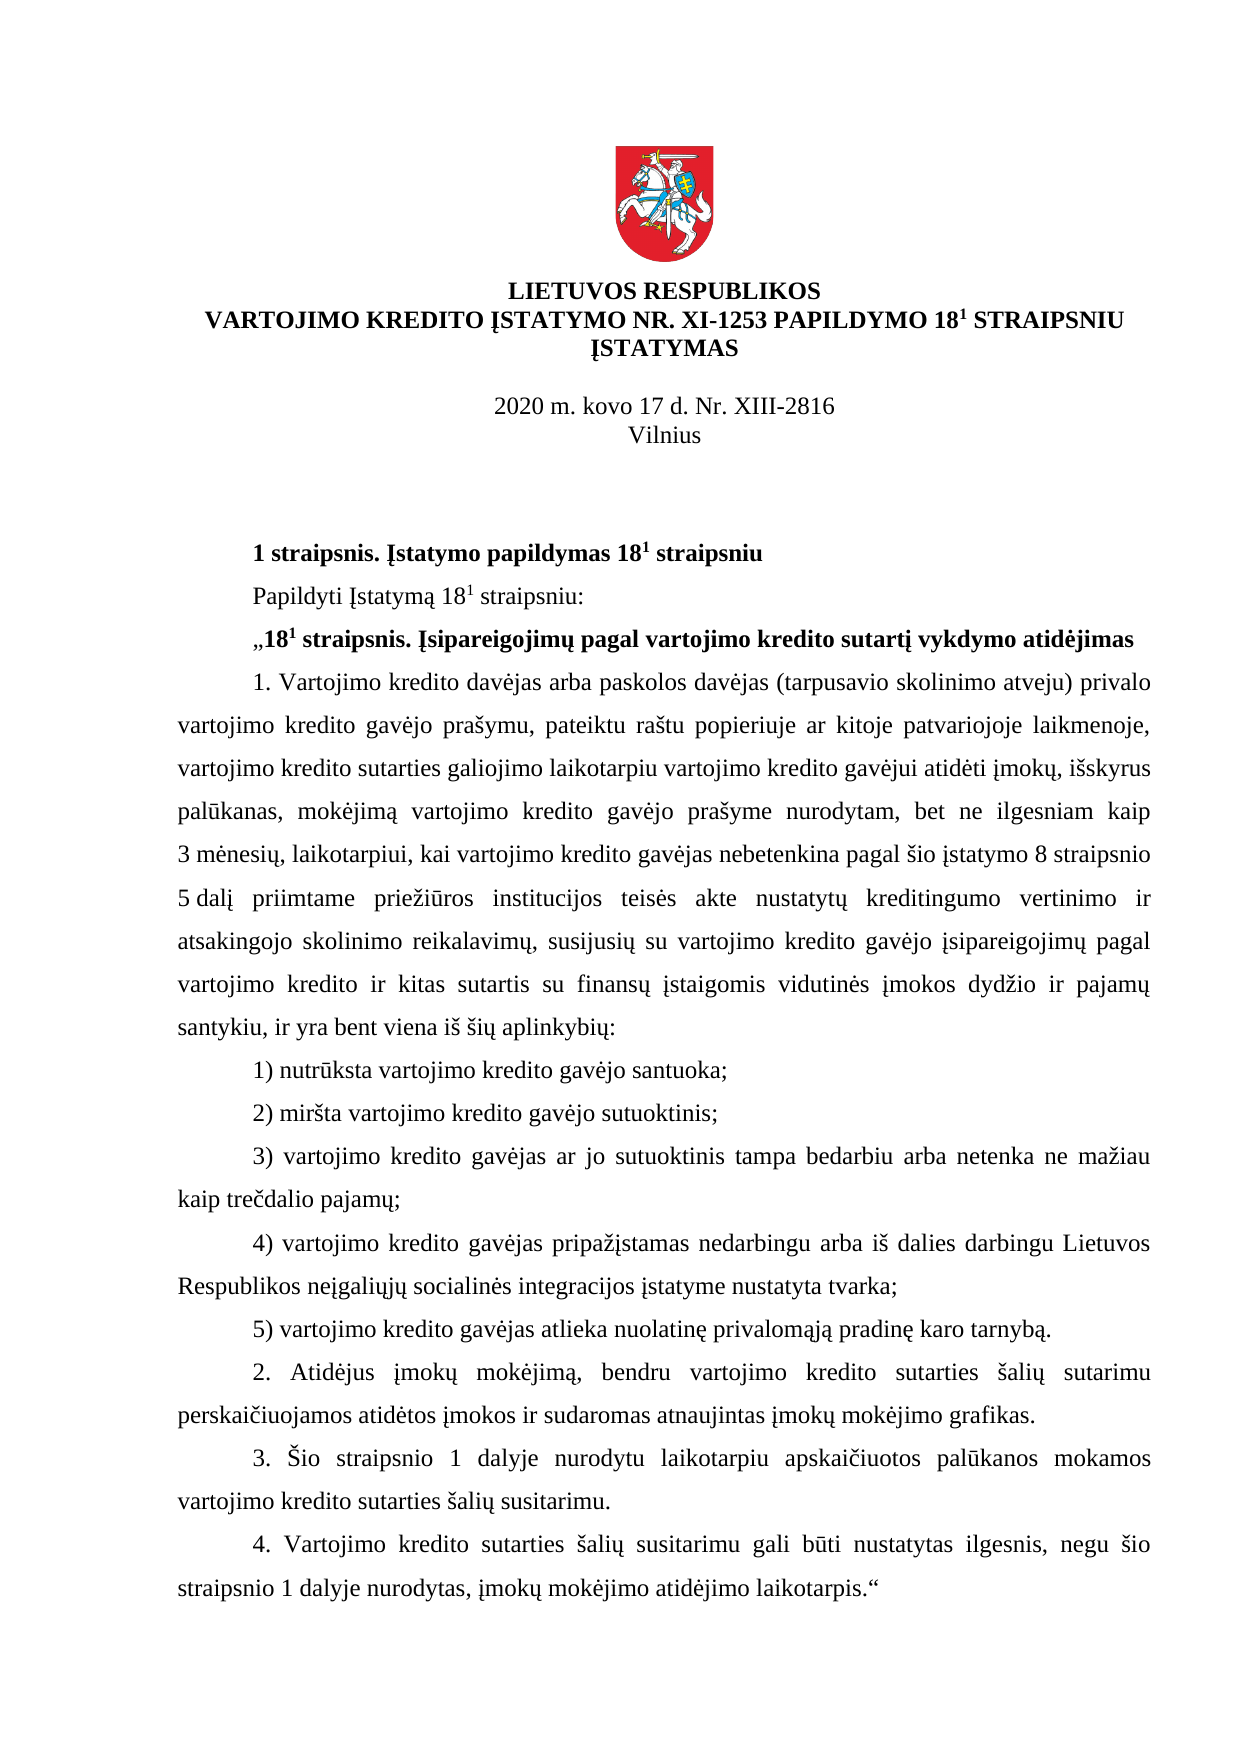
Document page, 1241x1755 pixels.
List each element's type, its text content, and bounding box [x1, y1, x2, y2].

text 2020 m. kovo 17 d. Nr. XIII-2816 [177, 391, 1152, 420]
text Papildyti Įstatymą 181 straipsniu: [177, 581, 1152, 609]
text „181 straipsnis. Įsipareigojimų pagal vartojimo kredito sutartį vykdymo atidėjimas [177, 624, 1152, 653]
text LIETUVOS RESPUBLIKOS [177, 276, 1152, 305]
text 2. Atidėjus įmokų mokėjimą, bendru vartojimo kredito sutarties šalių sutarimu perskaičiuojamos atidėtos įmokos ir sudaromas atnaujintas įmokų mokėjimo grafikas. [177, 1357, 1152, 1429]
text 3. Šio straipsnio 1 dalyje nurodytu laikotarpiu apskaičiuotos palūkanos mokamos vartojimo kredito sutarties šalių susitarimu. [177, 1443, 1152, 1515]
text 1 straipsnis. Įstatymo papildymas 181 straipsniu [177, 538, 1152, 566]
text 4. Vartojimo kredito sutarties šalių susitarimu gali būti nustatytas ilgesnis, negu šio straipsnio 1 dalyje nurodytas, įmokų mokėjimo atidėjimo laikotarpis.“ [177, 1529, 1152, 1601]
text Vilnius [177, 420, 1152, 448]
text ĮSTATYMAS [177, 333, 1152, 362]
text 3) vartojimo kredito gavėjas ar jo sutuoktinis tampa bedarbiu arba netenka ne mažiau kaip trečdalio pajamų; [177, 1141, 1152, 1213]
text 2) miršta vartojimo kredito gavėjo sutuoktinis; [177, 1098, 1152, 1127]
text VARTOJIMO KREDITO ĮSTATYMO NR. XI-1253 PAPILDYMO 181 STRAIPSNIU [177, 305, 1152, 333]
text 1) nutrūksta vartojimo kredito gavėjo santuoka; [177, 1055, 1152, 1084]
text 5) vartojimo kredito gavėjas atlieka nuolatinę privalomąją pradinę karo tarnybą. [177, 1314, 1152, 1343]
text 1. Vartojimo kredito davėjas arba paskolos davėjas (tarpusavio skolinimo atveju) privalo vartojimo kredito gavėjo prašymu, pateiktu raštu popieriuje ar kitoje patvariojoje laikmenoje, vartojimo kredito sutarties galiojimo laikotarpiu vartojimo kredito gavėjui atidėti įmokų, išskyrus palūkanas, mokėjimą vartojimo kredito gavėjo prašyme nurodytam, bet ne ilgesniam kaip 3 mėnesių, laikotarpiui, kai vartojimo kredito gavėjas nebetenkina pagal šio įstatymo 8 straipsnio 5 dalį priimtame priežiūros institucijos teisės akte nustatytų kreditingumo vertinimo ir atsakingojo skolinimo reikalavimų, susijusių su vartojimo kredito gavėjo įsipareigojimų pagal vartojimo kredito ir kitas sutartis su finansų įstaigomis vidutinės įmokos dydžio ir pajamų santykiu, ir yra bent viena iš šių aplinkybių: [177, 667, 1152, 1041]
text 4) vartojimo kredito gavėjas pripažįstamas nedarbingu arba iš dalies darbingu Lietuvos Respublikos neįgaliųjų socialinės integracijos įstatyme nustatyta tvarka; [177, 1228, 1152, 1299]
